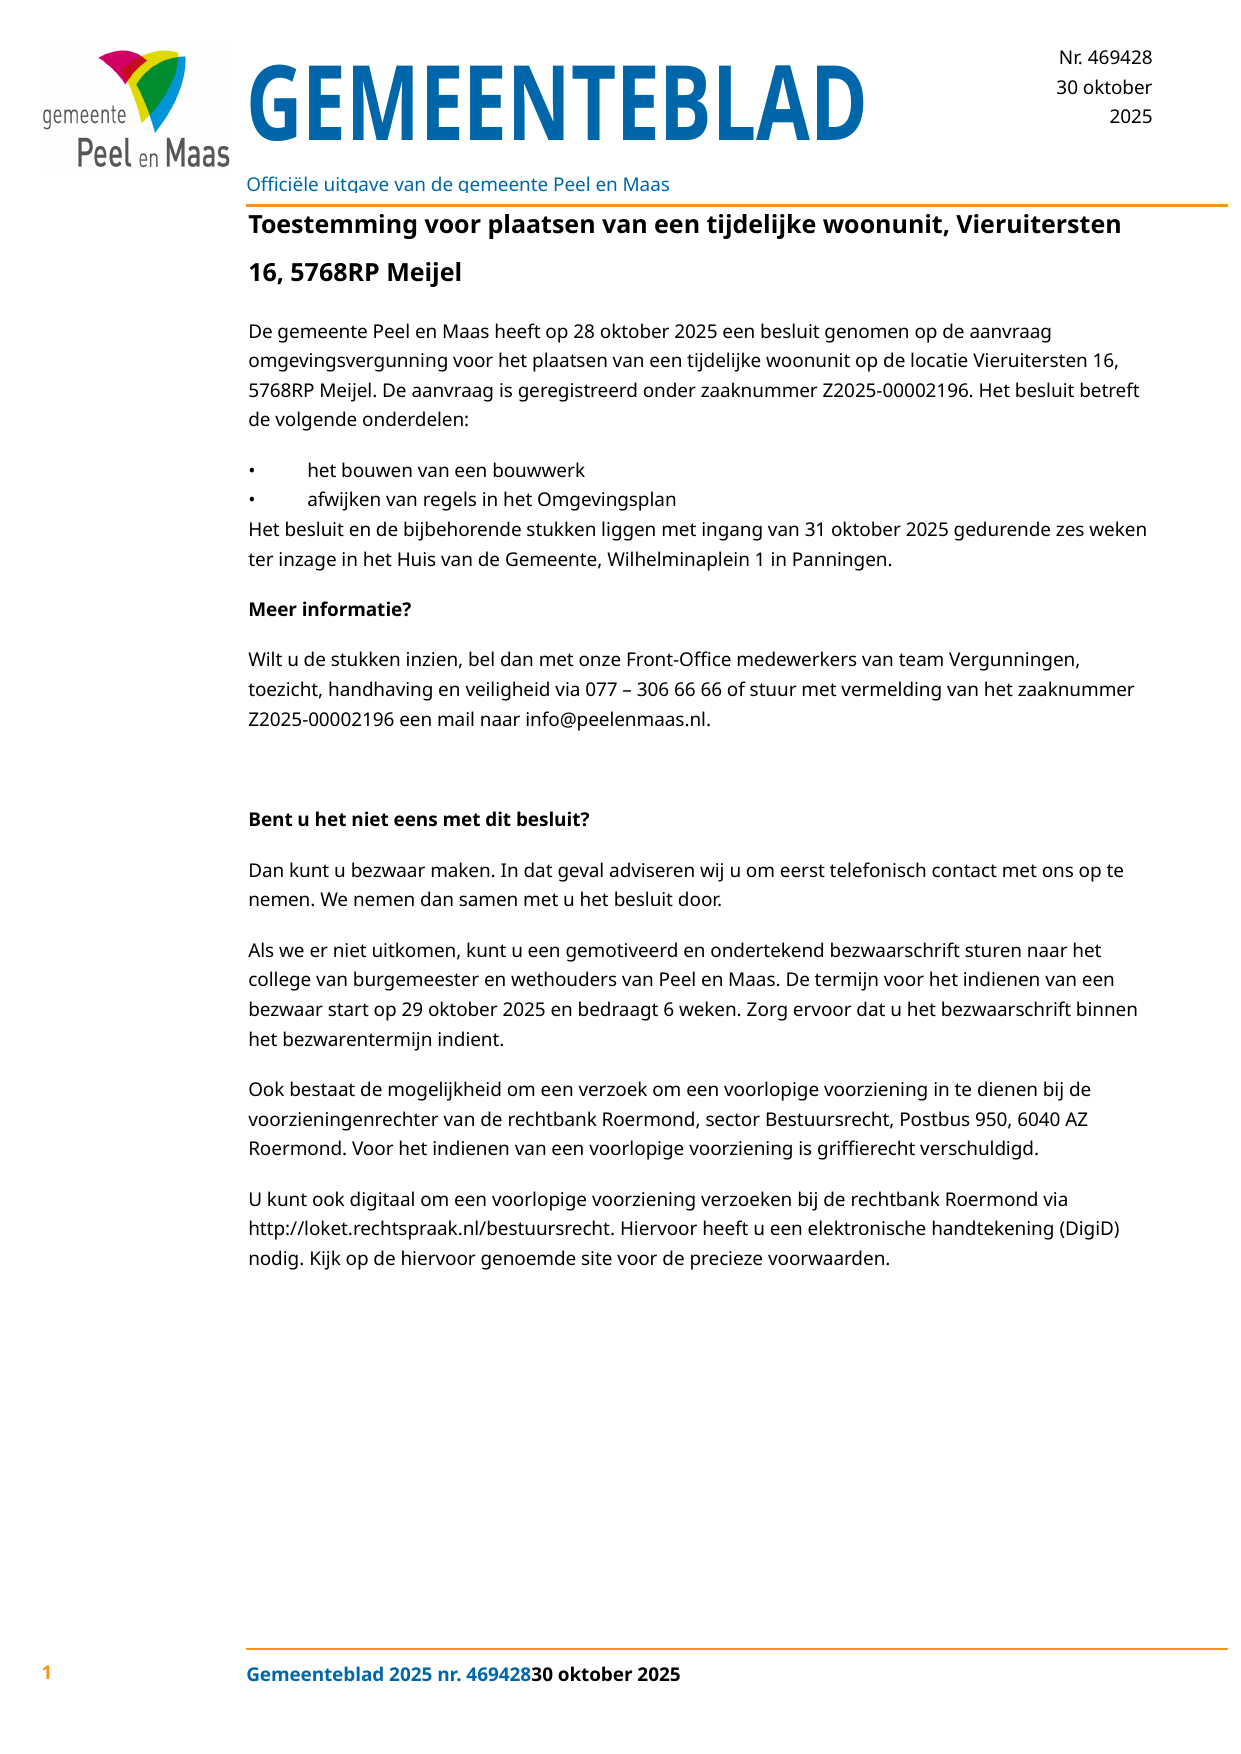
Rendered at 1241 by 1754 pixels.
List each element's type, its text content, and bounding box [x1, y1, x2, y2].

text Wilt u de stukken inzien, bel dan met onze Front-Office medewerkers van team Vergunningen, toezicht, handhaving en veiligheid via 077 – 306 66 66 of stuur met vermelding van het zaaknummer Z2025-00002196 een mail naar info@peelenmaas.nl. [248, 647, 1152, 732]
text Ook bestaat de mogelijkheid om een verzoek om een voorlopige voorziening in te dienen bij de voorzieningenrechter van de rechtbank Roermond, sector Bestuursrecht, Postbus 950, 6040 AZ Roermond. Voor het indienen van een voorlopige voorziening is griffierecht verschuldigd. [248, 1076, 1152, 1161]
text Dan kunt u bezwaar maken. In dat geval adviseren wij u om eerst telefonisch contact met ons op te nemen. We nemen dan samen met u het besluit door. [248, 857, 1152, 912]
text Toestemming voor plaatsen van een tijdelijke woonunit, Vieruitersten 16, 5768RP Meijel [248, 207, 1152, 288]
text Meer informatie? [248, 596, 1152, 622]
list het bouwen van een bouwwerk [248, 457, 1152, 483]
text Bent u het niet eens met dit besluit? [248, 807, 1152, 832]
list afwijken van regels in het Omgevingsplan [248, 487, 1152, 512]
text Het besluit en de bijbehorende stukken liggen met ingang van 31 oktober 2025 gedurende zes weken ter inzage in het Huis van de Gemeente, Wilhelminaplein 1 in Panningen. [248, 516, 1152, 572]
text U kunt ook digitaal om een voorlopige voorziening verzoeken bij de rechtbank Roermond via http://loket.rechtspraak.nl/bestuursrecht. Hiervoor heeft u een elektronische handtekening (DigiD) nodig. Kijk op de hiervoor genoemde site voor de precieze voorwaarden. [248, 1186, 1152, 1271]
picture [41, 47, 231, 172]
text Als we er niet uitkomen, kunt u een gemotiveerd en ondertekend bezwaarschrift sturen naar het college van burgemeester en wethouders van Peel en Maas. De termijn voor het indienen van een bezwaar start op 29 oktober 2025 en bedraagt 6 weken. Zorg ervoor dat u het bezwaarschrift binnen het bezwarentermijn indient. [248, 937, 1152, 1052]
text De gemeente Peel en Maas heeft op 28 oktober 2025 een besluit genomen op de aanvraag omgevingsvergunning voor het plaatsen van een tijdelijke woonunit op de locatie Vieruitersten 16, 5768RP Meijel. De aanvraag is geregistreerd onder zaaknummer Z2025-00002196. Het besluit betreft de volgende onderdelen: [248, 318, 1152, 432]
